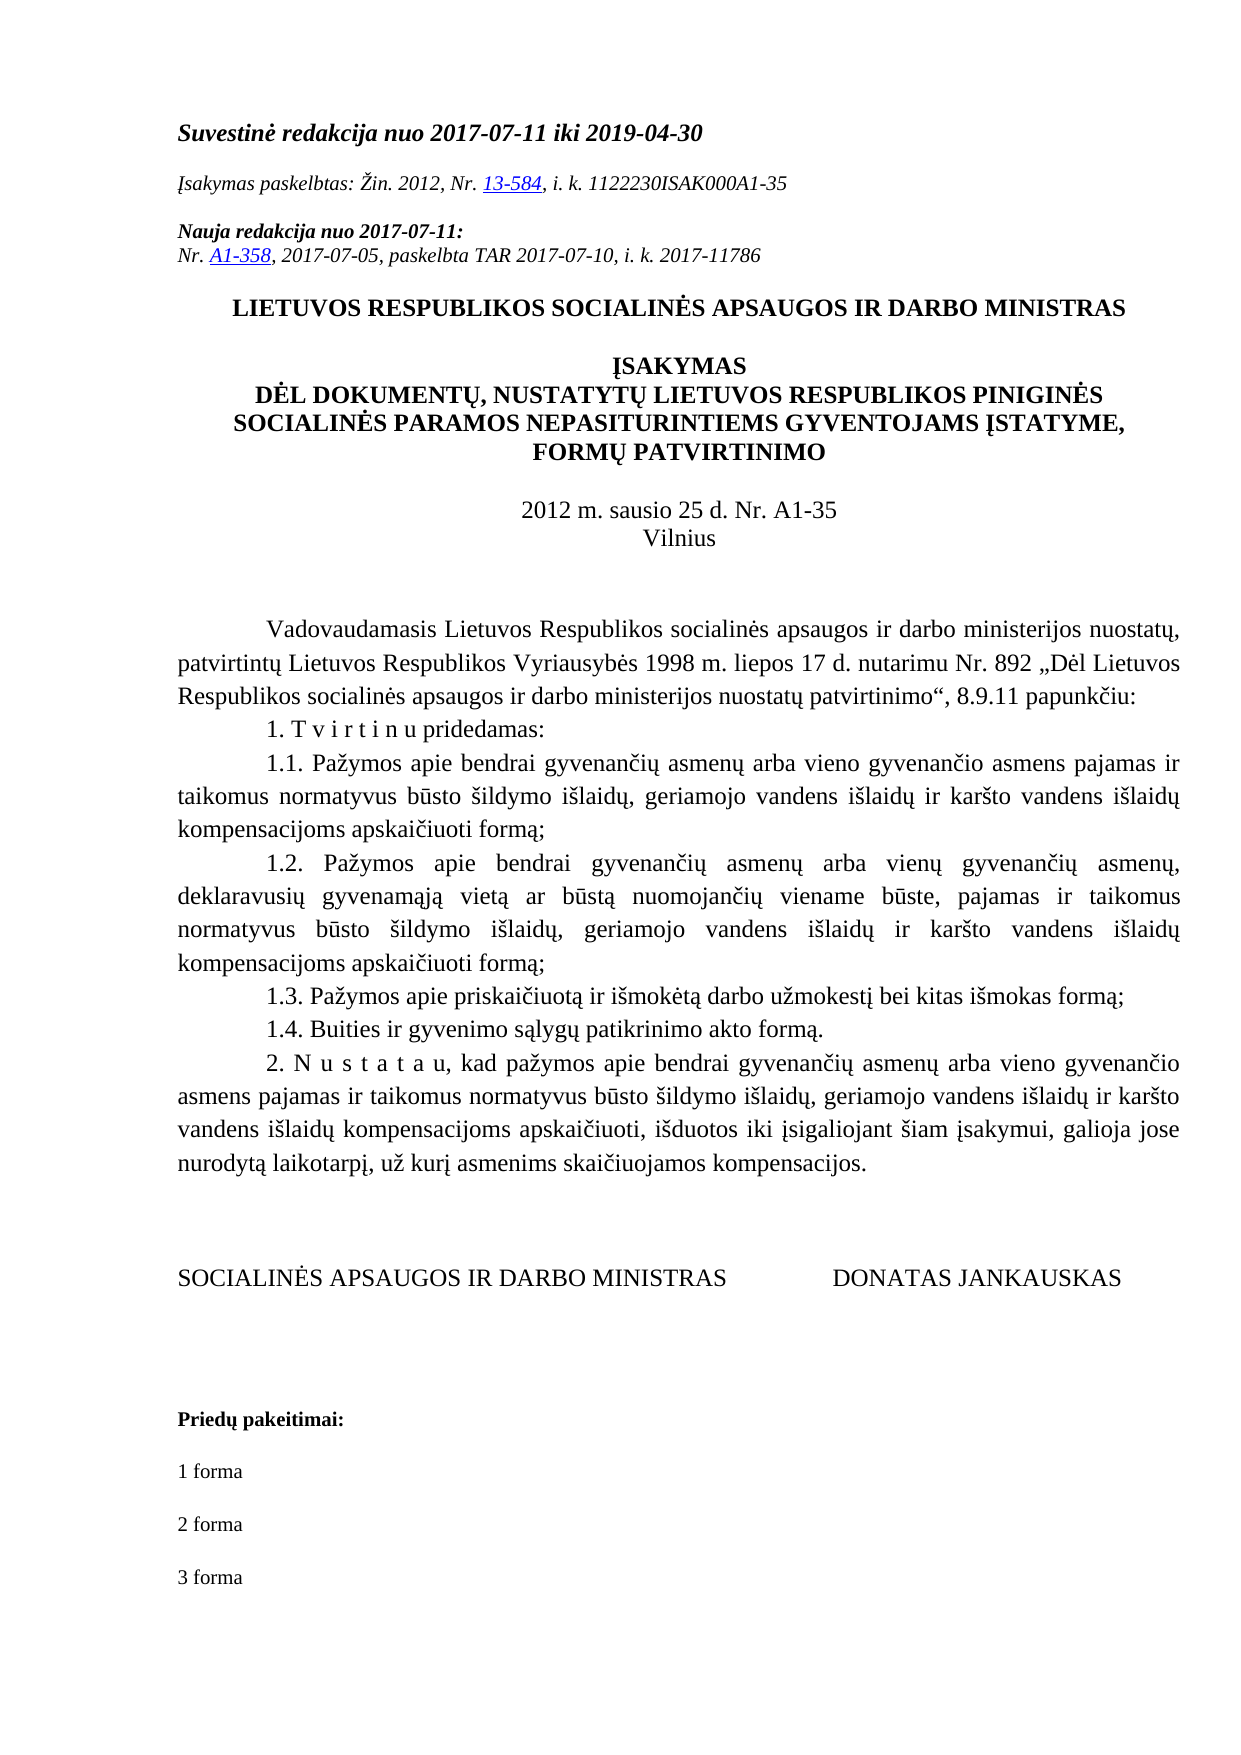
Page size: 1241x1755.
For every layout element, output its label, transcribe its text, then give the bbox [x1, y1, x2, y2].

text 1.1. Pažymos apie bendrai gyvenančių asmenų arba vieno gyvenančio asmens pajamas ir taikomus normatyvus būsto šildymo išlaidų, geriamojo vandens išlaidų ir karšto vandens išlaidų kompensacijoms apskaičiuoti formą; [177, 743, 1181, 843]
text 2 forma [177, 1512, 1181, 1536]
text 1 forma [177, 1459, 1181, 1483]
text ĮSAKYMAS [177, 351, 1181, 380]
text Nr. A1-358, 2017-07-05, paskelbta TAR 2017-07-10, i. k. 2017-11786 [177, 243, 1181, 267]
text Suvestinė redakcija nuo 2017-07-11 iki 2019-04-30 [177, 118, 1181, 147]
text 2. N u s t a t a u, kad pažymos apie bendrai gyvenančių asmenų arba vieno gyvenančio asmens pajamas ir taikomus normatyvus būsto šildymo išlaidų, geriamojo vandens išlaidų ir karšto vandens išlaidų kompensacijoms apskaičiuoti, išduotos iki įsigaliojant šiam įsakymui, galioja jose nurodytą laikotarpį, už kurį asmenims skaičiuojamos kompensacijos. [177, 1043, 1181, 1176]
text Vilnius [177, 523, 1181, 552]
text 1.2. Pažymos apie bendrai gyvenančių asmenų arba vienų gyvenančių asmenų, deklaravusių gyvenamąją vietą ar būstą nuomojančių viename būste, pajamas ir taikomus normatyvus būsto šildymo išlaidų, geriamojo vandens išlaidų ir karšto vandens išlaidų kompensacijoms apskaičiuoti formą; [177, 843, 1181, 976]
text LIETUVOS RESPUBLIKOS SOCIALINĖS APSAUGOS IR DARBO MINISTRAS [177, 293, 1181, 322]
text Socialinės apsaugos ir darbo ministras Donatas Jankauskas [177, 1263, 1181, 1291]
text 1.4. Buities ir gyvenimo sąlygų patikrinimo akto formą. [177, 1010, 1181, 1043]
text 3 forma [177, 1565, 1181, 1589]
text 1. T v i r t i n u pridedamas: [177, 710, 1181, 743]
text Nauja redakcija nuo 2017-07-11: [177, 219, 1181, 243]
text Priedų pakeitimai: [177, 1406, 1181, 1431]
text DĖL DOKUMENTŲ, NUSTATYTŲ LIETUVOS RESPUBLIKOS PINIGINĖS SOCIALINĖS PARAMOS NEPASITURINTIEMS GYVENTOJAMS ĮSTATYME, [177, 380, 1181, 437]
text FORMŲ PATVIRTINIMO [177, 437, 1181, 466]
text 2012 m. sausio 25 d. Nr. A1-35 [177, 495, 1181, 523]
text Vadovaudamasis Lietuvos Respublikos socialinės apsaugos ir darbo ministerijos nuostatų, patvirtintų Lietuvos Respublikos Vyriausybės 1998 m. liepos 17 d. nutarimu Nr. 892 „Dėl Lietuvos Respublikos socialinės apsaugos ir darbo ministerijos nuostatų patvirtinimo“, 8.9.11 papunkčiu: [177, 610, 1181, 710]
text 1.3. Pažymos apie priskaičiuotą ir išmokėtą darbo užmokestį bei kitas išmokas formą; [177, 976, 1181, 1010]
text Įsakymas paskelbtas: Žin. 2012, Nr. 13-584, i. k. 1122230ISAK000A1-35 [177, 171, 1181, 195]
